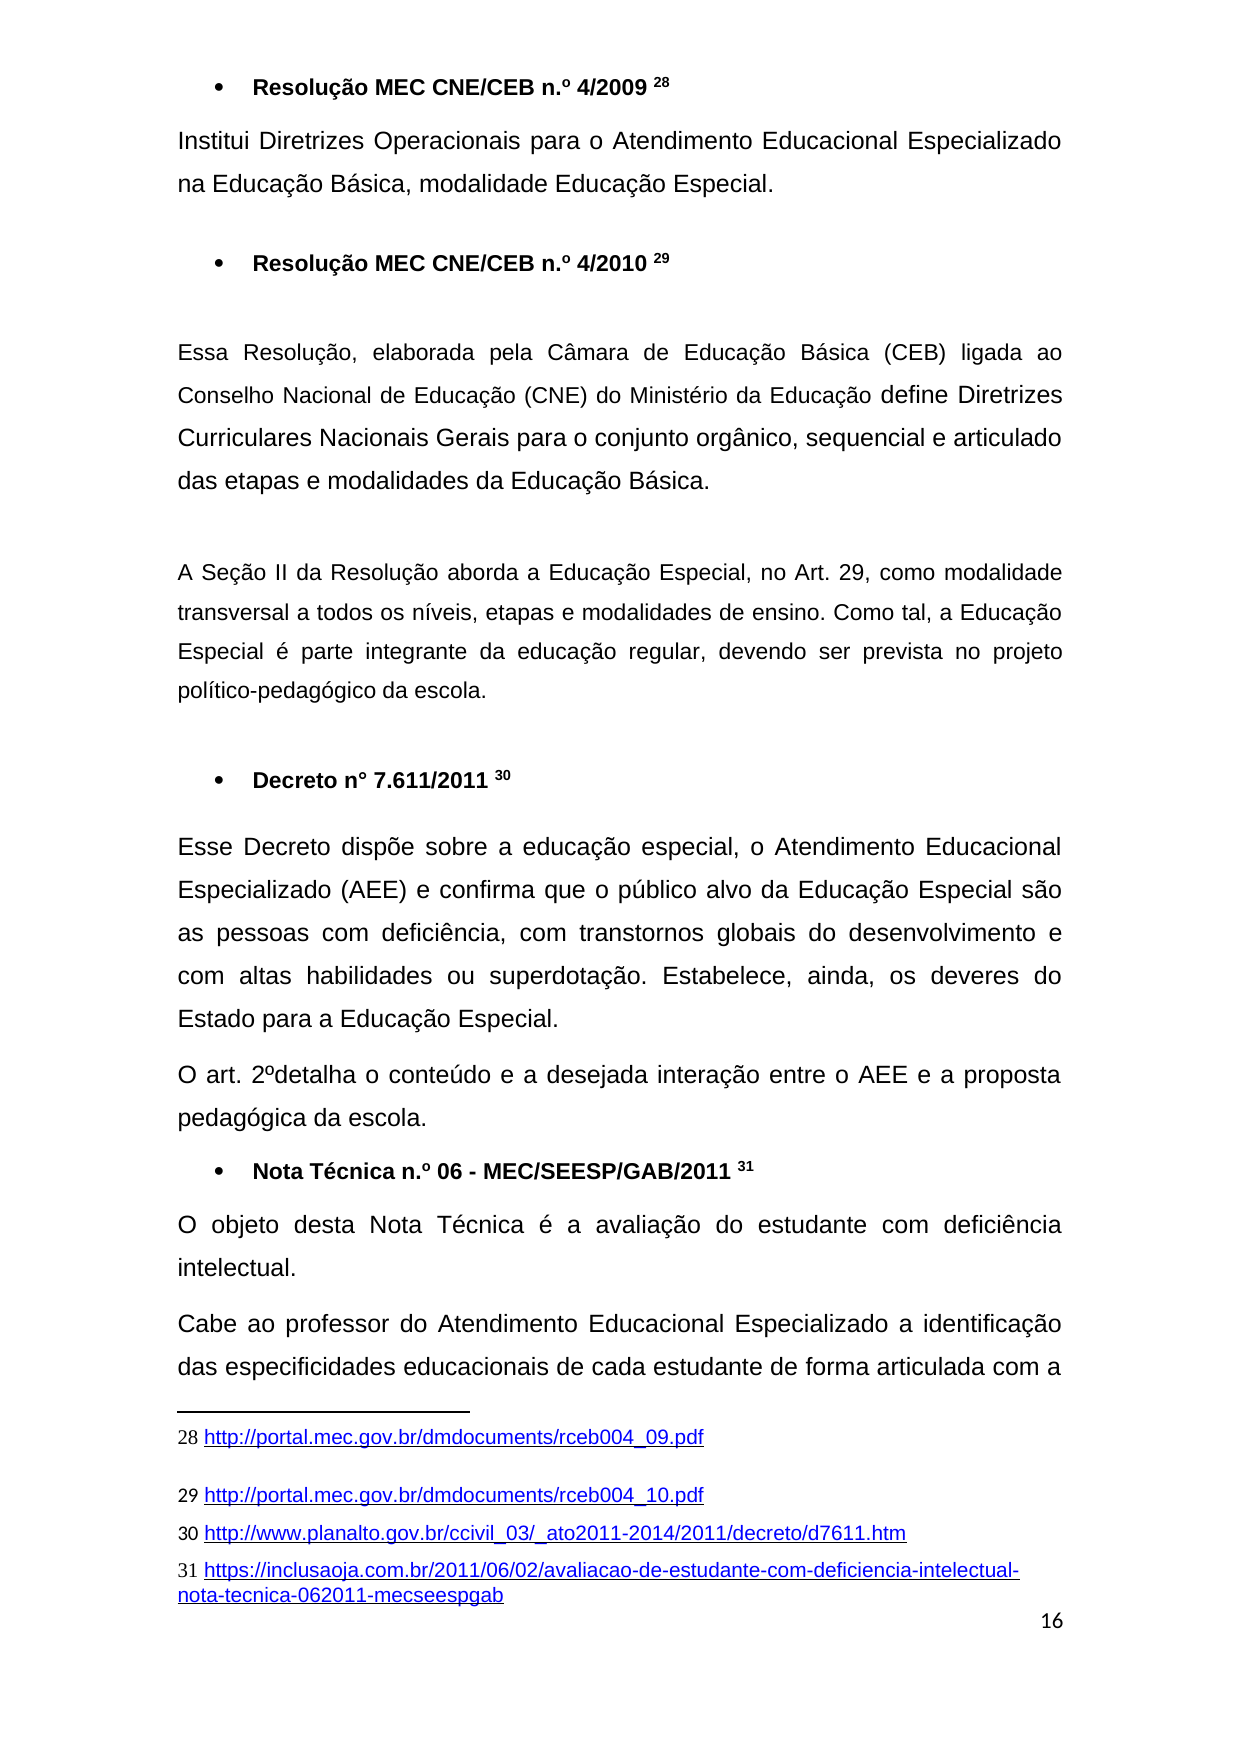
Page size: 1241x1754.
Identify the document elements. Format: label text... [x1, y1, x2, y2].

text O objeto desta Nota Técnica é a avaliação do estudante com deficiência intelectual. [177, 1210, 1063, 1282]
list Nota Técnica n.o 06 - MEC/SEESP/GAB/2011 [215, 1158, 1063, 1185]
list Resolução MEC CNE/CEB n.o 4/2010 [215, 249, 1063, 276]
text O art. 2ºdetalha o conteúdo e a desejada interação entre o AEE e a proposta pedagógica da escola. [177, 1059, 1063, 1131]
list Resolução MEC CNE/CEB n.o 4/2009 [215, 74, 1063, 100]
list http://portal.mec.gov.br/dmdocuments/rceb004_09.pdf [177, 1425, 1063, 1449]
text Cabe ao professor do Atendimento Educacional Especializado a identificação das especificidades educacionais de cada estudante de forma articulada com a [177, 1309, 1063, 1381]
list https://inclusaoja.com.br/2011/06/02/avaliacao-de-estudante-com-deficiencia-intelectual-nota-tecnica-062011-mecseespgab [177, 1558, 1063, 1606]
list Decreto n° 7.611/2011 [215, 767, 1063, 793]
text A Seção II da Resolução aborda a Educação Especial, no Art. 29, como modalidade transversal a todos os níveis, etapas e modalidades de ensino. Como tal, a Educação Especial é parte integrante da educação regular, devendo ser prevista no projeto político-pedagógico da escola. [177, 559, 1063, 704]
list http://portal.mec.gov.br/dmdocuments/rceb004_10.pdf [177, 1482, 1063, 1508]
text Institui Diretrizes Operacionais para o Atendimento Educacional Especializado na Educação Básica, modalidade Educação Especial. [177, 126, 1063, 198]
text Essa Resolução, elaborada pela Câmara de Educação Básica (CEB) ligada ao Conselho Nacional de Educação (CNE) do Ministério da Educação define Diretrizes Curriculares Nacionais Gerais para o conjunto orgânico, sequencial e articulado das etapas e modalidades da Educação Básica. [177, 339, 1063, 495]
list http://www.planalto.gov.br/ccivil_03/_ato2011-2014/2011/decreto/d7611.htm [177, 1520, 1063, 1546]
text Esse Decreto dispõe sobre a educação especial, o Atendimento Educacional Especializado (AEE) e confirma que o público alvo da Educação Especial são as pessoas com deficiência, com transtornos globais do desenvolvimento e com altas habilidades ou superdotação. Estabelece, ainda, os deveres do Estado para a Educação Especial. [177, 831, 1063, 1033]
